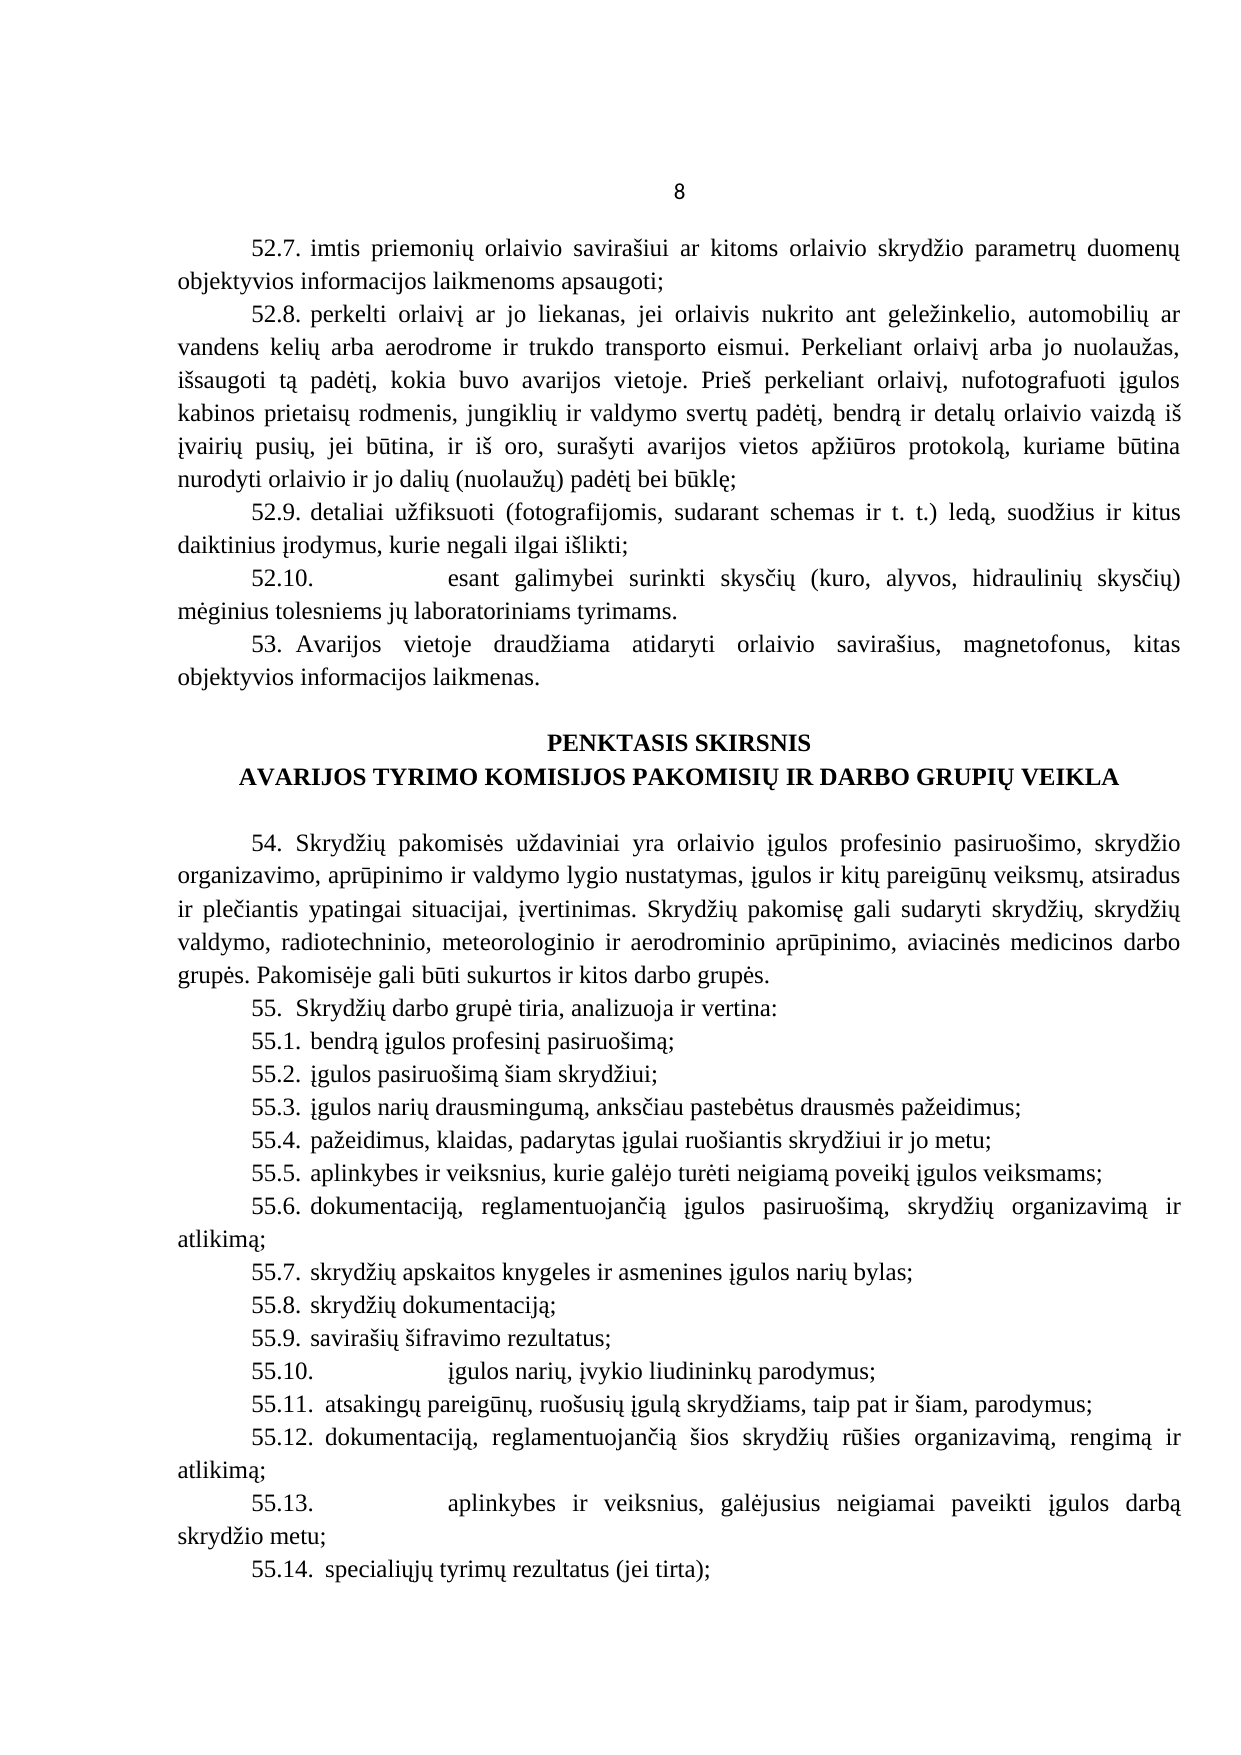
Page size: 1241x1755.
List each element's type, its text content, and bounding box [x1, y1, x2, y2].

text 55.8. skrydžių dokumentaciją; [177, 1290, 1181, 1319]
text 55.13. aplinkybes ir veiksnius, galėjusius neigiamai paveikti įgulos darbą skrydžio metu; [177, 1488, 1181, 1550]
text 52.7. imtis priemonių orlaivio savirašiui ar kitoms orlaivio skrydžio parametrų duomenų objektyvios informacijos laikmenoms apsaugoti; [177, 233, 1181, 295]
text 55.9. savirašių šifravimo rezultatus; [177, 1323, 1181, 1352]
text AVARIJOS TYRIMO KOMISIJOS PAKOMISIŲ IR DARBO GRUPIŲ VEIKLA [177, 762, 1181, 790]
text 55.7. skrydžių apskaitos knygeles ir asmenines įgulos narių bylas; [177, 1257, 1181, 1286]
text 55.3. įgulos narių drausmingumą, anksčiau pastebėtus drausmės pažeidimus; [177, 1092, 1181, 1121]
text 55.4. pažeidimus, klaidas, padarytas įgulai ruošiantis skrydžiui ir jo metu; [177, 1125, 1181, 1153]
text 55.6. dokumentaciją, reglamentuojančią įgulos pasiruošimą, skrydžių organizavimą ir atlikimą; [177, 1191, 1181, 1253]
text 53. Avarijos vietoje draudžiama atidaryti orlaivio savirašius, magnetofonus, kitas objektyvios informacijos laikmenas. [177, 629, 1181, 691]
text 55.12. dokumentaciją, reglamentuojančią šios skrydžių rūšies organizavimą, rengimą ir atlikimą; [177, 1422, 1181, 1484]
text 55.5. aplinkybes ir veiksnius, kurie galėjo turėti neigiamą poveikį įgulos veiksmams; [177, 1158, 1181, 1187]
text 55.11. atsakingų pareigūnų, ruošusių įgulą skrydžiams, taip pat ir šiam, parodymus; [177, 1389, 1181, 1418]
text PENKTASIS SKIRSNIS [177, 728, 1181, 757]
text 52.8. perkelti orlaivį ar jo liekanas, jei orlaivis nukrito ant geležinkelio, automobilių ar vandens kelių arba aerodrome ir trukdo transporto eismui. Perkeliant orlaivį arba jo nuolaužas, išsaugoti tą padėtį, kokia buvo avarijos vietoje. Prieš perkeliant orlaivį, nufotografuoti įgulos kabinos prietaisų rodmenis, jungiklių ir valdymo svertų padėtį, bendrą ir detalų orlaivio vaizdą iš įvairių pusių, jei būtina, ir iš oro, surašyti avarijos vietos apžiūros protokolą, kuriame būtina nurodyti orlaivio ir jo dalių (nuolaužų) padėtį bei būklę; [177, 299, 1181, 493]
text 52.10. esant galimybei surinkti skysčių (kuro, alyvos, hidraulinių skysčių) mėginius tolesniems jų laboratoriniams tyrimams. [177, 563, 1181, 625]
text 55. Skrydžių darbo grupė tiria, analizuoja ir vertina: [177, 993, 1181, 1021]
text 55.14. specialiųjų tyrimų rezultatus (jei tirta); [177, 1554, 1181, 1583]
text 55.2. įgulos pasiruošimą šiam skrydžiui; [177, 1059, 1181, 1087]
text 54. Skrydžių pakomisės uždaviniai yra orlaivio įgulos profesinio pasiruošimo, skrydžio organizavimo, aprūpinimo ir valdymo lygio nustatymas, įgulos ir kitų pareigūnų veiksmų, atsiradus ir plečiantis ypatingai situacijai, įvertinimas. Skrydžių pakomisę gali sudaryti skrydžių, skrydžių valdymo, radiotechninio, meteorologinio ir aerodrominio aprūpinimo, aviacinės medicinos darbo grupės. Pakomisėje gali būti sukurtos ir kitos darbo grupės. [177, 828, 1181, 988]
text 55.10. įgulos narių, įvykio liudininkų parodymus; [177, 1356, 1181, 1385]
text 55.1. bendrą įgulos profesinį pasiruošimą; [177, 1026, 1181, 1054]
text 52.9. detaliai užfiksuoti (fotografijomis, sudarant schemas ir t. t.) ledą, suodžius ir kitus daiktinius įrodymus, kurie negali ilgai išlikti; [177, 497, 1181, 559]
